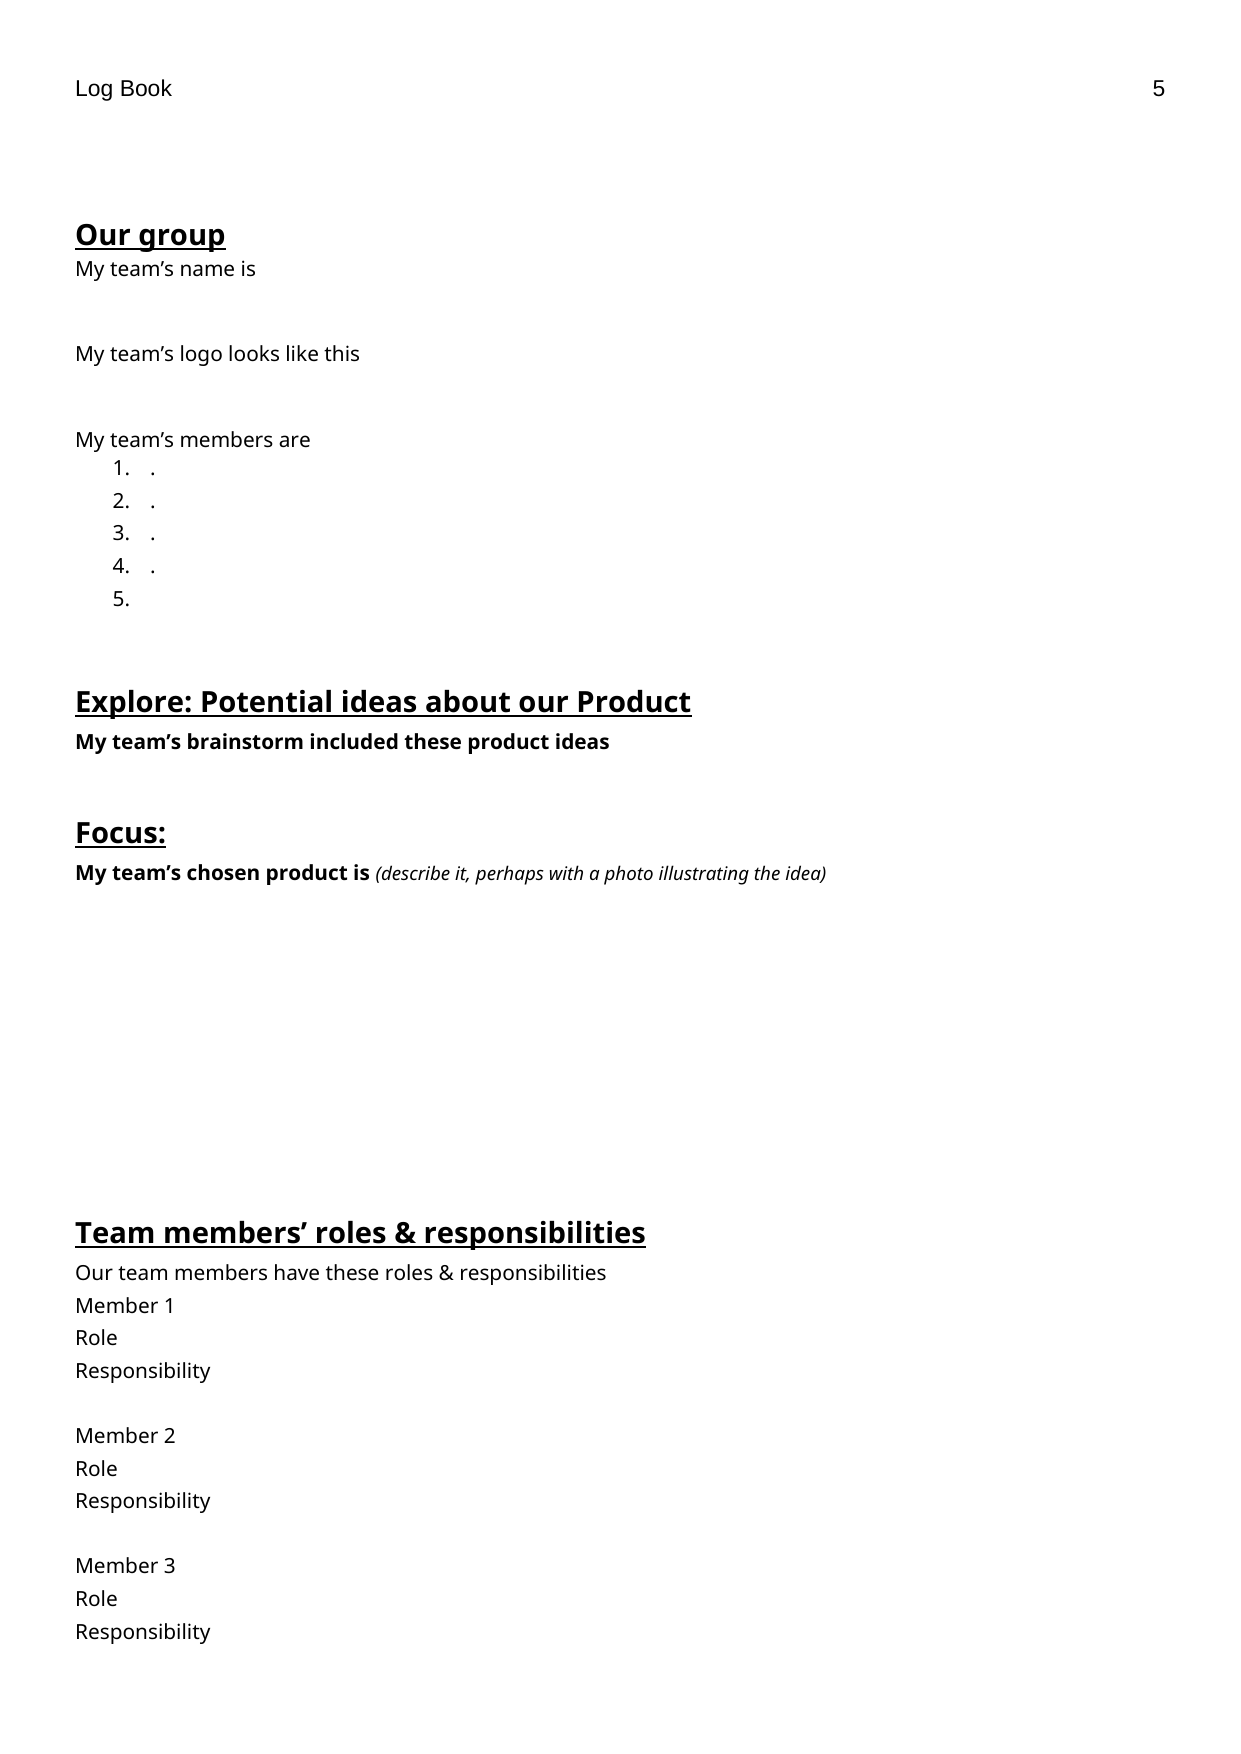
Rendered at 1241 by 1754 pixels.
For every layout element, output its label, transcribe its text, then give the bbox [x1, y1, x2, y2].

list . [112, 486, 1165, 514]
list . [112, 453, 1165, 482]
text Role [75, 1584, 1165, 1613]
text My team’s logo looks like this [75, 339, 1165, 368]
text Log Book 5 [75, 75, 1165, 101]
text My team’s chosen product is (describe it, perhaps with a photo illustrating the idea) [75, 858, 1165, 887]
text My team’s name is [75, 254, 1165, 283]
text Our team members have these roles & responsibilities [75, 1258, 1165, 1287]
text Responsibility [75, 1486, 1165, 1515]
text Responsibility [75, 1617, 1165, 1645]
text Our group [75, 214, 1165, 254]
text Role [75, 1454, 1165, 1482]
text Member 2 [75, 1421, 1165, 1450]
text Team members’ roles & responsibilities [75, 1213, 1165, 1252]
text Focus: [75, 812, 1165, 852]
list . [112, 551, 1165, 579]
text Member 1 [75, 1291, 1165, 1319]
text Member 3 [75, 1552, 1165, 1580]
text My team’s brainstorm included these product ideas [75, 727, 1165, 756]
text Responsibility [75, 1356, 1165, 1384]
text Explore: Potential ideas about our Product [75, 682, 1165, 721]
list . [112, 518, 1165, 547]
text My team’s members are [75, 425, 1165, 453]
text Role [75, 1323, 1165, 1352]
